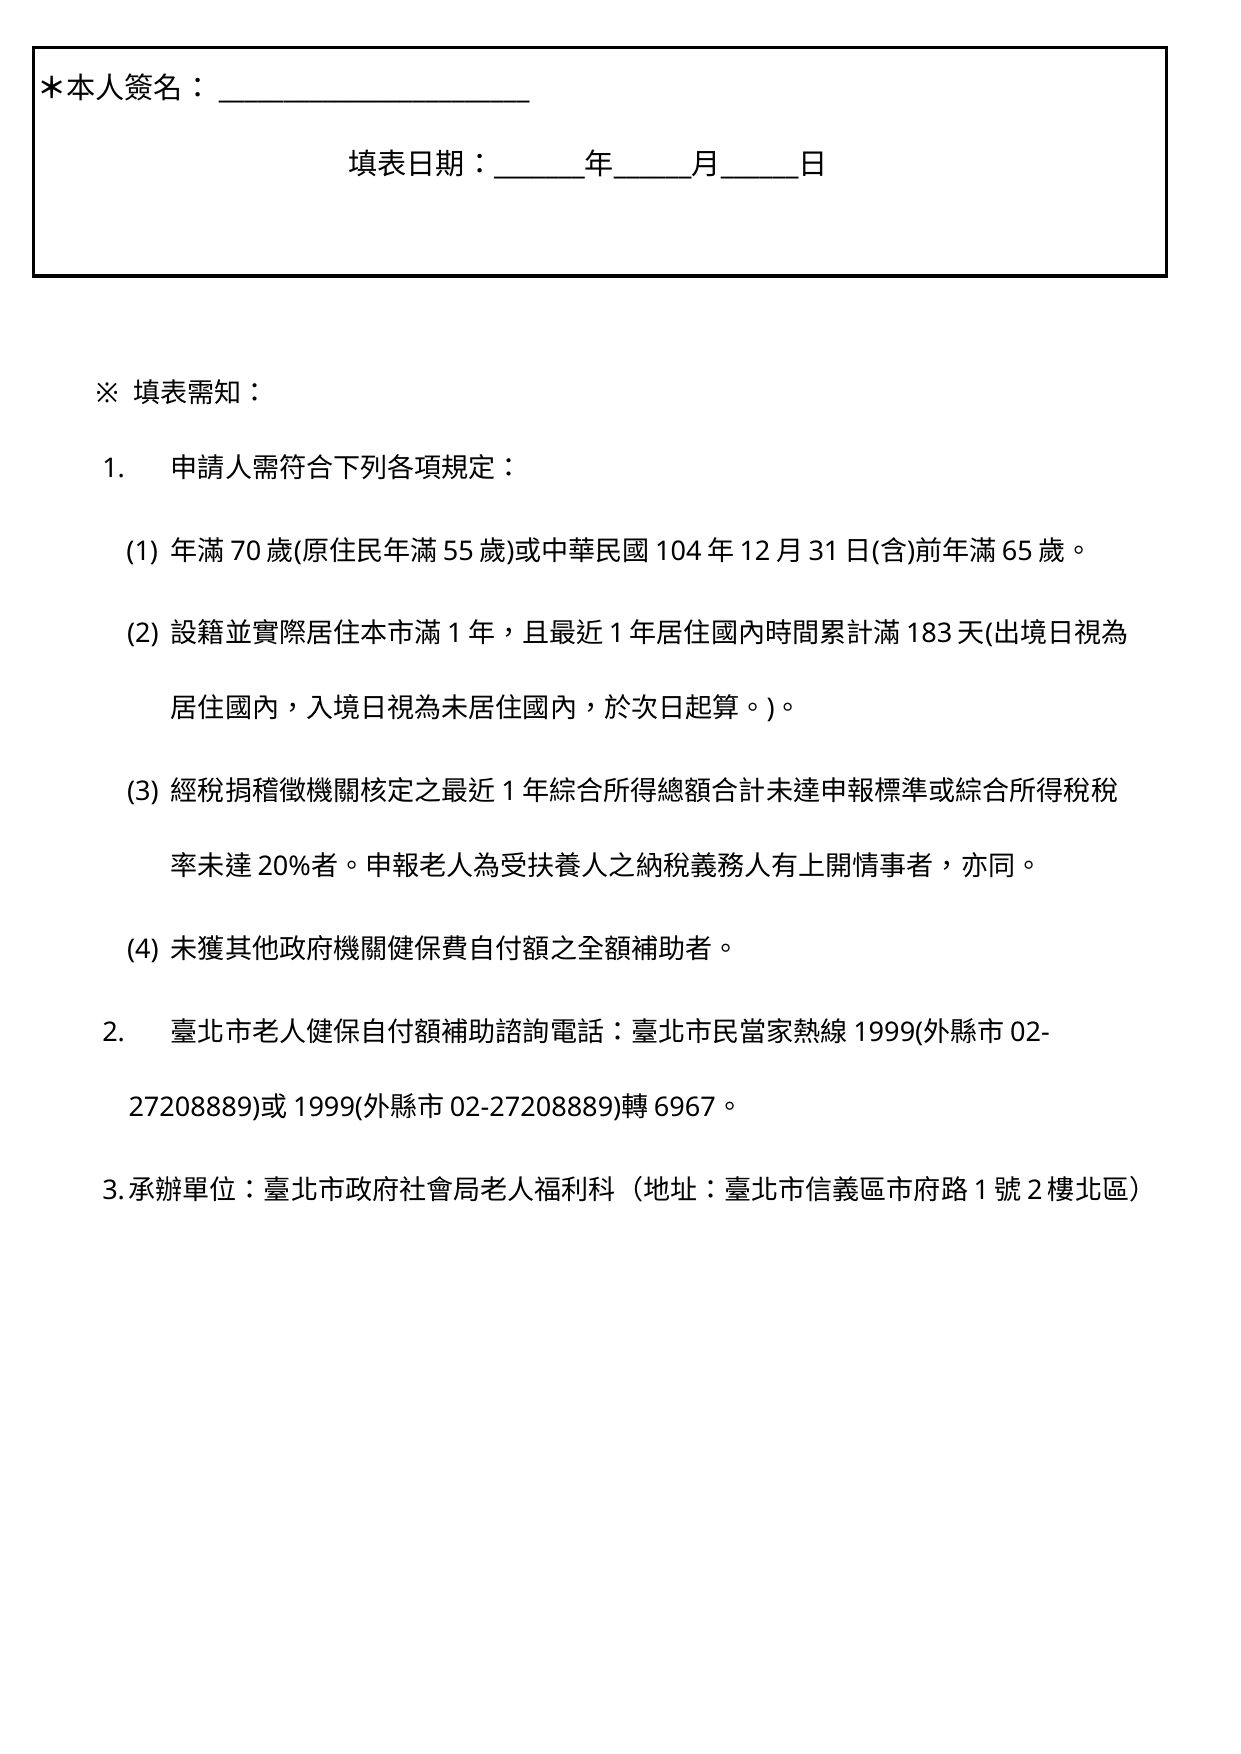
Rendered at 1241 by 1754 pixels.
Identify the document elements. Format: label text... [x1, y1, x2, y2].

list 申請人需符合下列各項規定： [102, 428, 1133, 503]
list 年滿70歲(原住民年滿55歲)或中華民國104年12月31日(含)前年滿65歲。 [126, 511, 1133, 586]
list 臺北市老人健保自付額補助諮詢電話：臺北市民當家熱線1999(外縣市02-27208889)或1999(外縣市02-27208889)轉6967。 [102, 992, 1133, 1142]
list 設籍並實際居住本市滿1年，且最近1年居住國內時間累計滿183天(出境日視為居住國內，入境日視為未居住國內，於次日起算。)。 [127, 593, 1133, 744]
list 填表需知： [96, 353, 1053, 428]
list 承辦單位：臺北市政府社會局老人福利科（地址：臺北市信義區市府路1號2樓北區） [102, 1150, 1177, 1225]
list 經稅捐稽徵機關核定之最近1年綜合所得總額合計未達申報標準或綜合所得稅稅率未達20%者。申報老人為受扶養人之納稅義務人有上開情事者，亦同。 [127, 751, 1133, 902]
table_header ＊本人簽名： ________________________ 填表日期：_______年______月______日 [35, 49, 1165, 274]
list 未獲其他政府機關健保費自付額之全額補助者。 [127, 909, 1133, 984]
